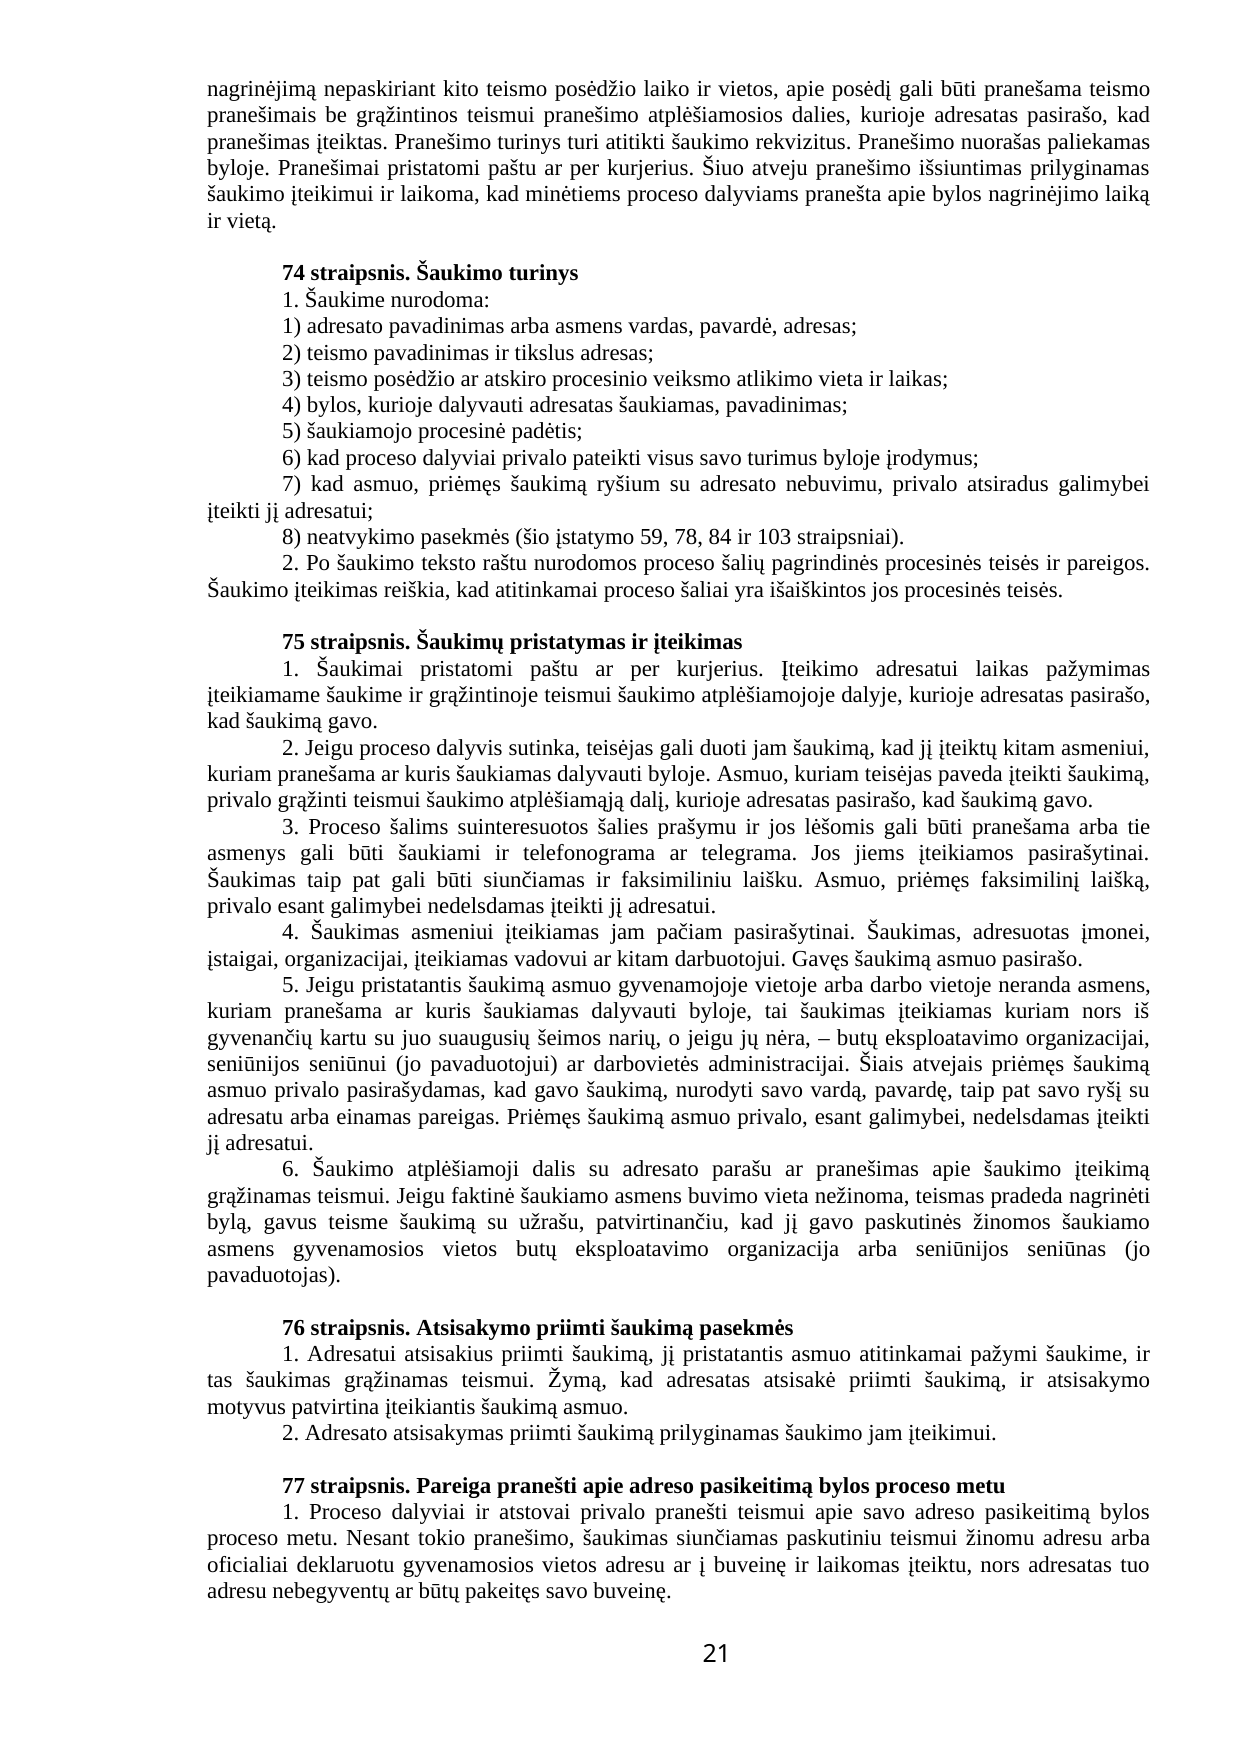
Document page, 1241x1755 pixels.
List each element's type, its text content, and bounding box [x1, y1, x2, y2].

text 5) šaukiamojo procesinė padėtis; [207, 418, 1152, 444]
text 1. Adresatui atsisakius priimti šaukimą, jį pristatantis asmuo atitinkamai pažymi šaukime, ir tas šaukimas grąžinamas teismui. Žymą, kad adresatas atsisakė priimti šaukimą, ir atsisakymo motyvus patvirtina įteikiantis šaukimą asmuo. [207, 1340, 1152, 1419]
text 7) kad asmuo, priėmęs šaukimą ryšium su adresato nebuvimu, privalo atsiradus galimybei įteikti jį adresatui; [207, 470, 1152, 523]
text 76 straipsnis. Atsisakymo priimti šaukimą pasekmės [207, 1314, 1152, 1340]
text 6) kad proceso dalyviai privalo pateikti visus savo turimus byloje įrodymus; [207, 444, 1152, 470]
text 77 straipsnis. Pareiga pranešti apie adreso pasikeitimą bylos proceso metu [207, 1472, 1152, 1498]
text nagrinėjimą nepaskiriant kito teismo posėdžio laiko ir vietos, apie posėdį gali būti pranešama teismo pranešimais be grąžintinos teismui pranešimo atplėšiamosios dalies, kurioje adresatas pasirašo, kad pranešimas įteiktas. Pranešimo turinys turi atitikti šaukimo rekvizitus. Pranešimo nuorašas paliekamas byloje. Pranešimai pristatomi paštu ar per kurjerius. Šiuo atveju pranešimo išsiuntimas prilyginamas šaukimo įteikimui ir laikoma, kad minėtiems proceso dalyviams pranešta apie bylos nagrinėjimo laiką ir vietą. [207, 75, 1152, 233]
text 1. Proceso dalyviai ir atstovai privalo pranešti teismui apie savo adreso pasikeitimą bylos proceso metu. Nesant tokio pranešimo, šaukimas siunčiamas paskutiniu teismui žinomu adresu arba oficialiai deklaruotu gyvenamosios vietos adresu ar į buveinę ir laikomas įteiktu, nors adresatas tuo adresu nebegyventų ar būtų pakeitęs savo buveinę. [207, 1498, 1152, 1603]
text 74 straipsnis. Šaukimo turinys [207, 259, 1152, 286]
text 3. Proceso šalims suinteresuotos šalies prašymu ir jos lėšomis gali būti pranešama arba tie asmenys gali būti šaukiami ir telefonograma ar telegrama. Jos jiems įteikiamos pasirašytinai. Šaukimas taip pat gali būti siunčiamas ir faksimiliniu laišku. Asmuo, priėmęs faksimilinį laišką, privalo esant galimybei nedelsdamas įteikti jį adresatui. [207, 813, 1152, 918]
text 1. Šaukime nurodoma: [207, 286, 1152, 312]
text 75 straipsnis. Šaukimų pristatymas ir įteikimas [207, 628, 1152, 655]
text 2. Jeigu proceso dalyvis sutinka, teisėjas gali duoti jam šaukimą, kad jį įteiktų kitam asmeniui, kuriam pranešama ar kuris šaukiamas dalyvauti byloje. Asmuo, kuriam teisėjas paveda įteikti šaukimą, privalo grąžinti teismui šaukimo atplėšiamąją dalį, kurioje adresatas pasirašo, kad šaukimą gavo. [207, 734, 1152, 813]
text 8) neatvykimo pasekmės (šio įstatymo 59, 78, 84 ir 103 straipsniai). [207, 523, 1152, 549]
text 4) bylos, kurioje dalyvauti adresatas šaukiamas, pavadinimas; [207, 391, 1152, 418]
text 1) adresato pavadinimas arba asmens vardas, pavardė, adresas; [207, 312, 1152, 338]
text 6. Šaukimo atplėšiamoji dalis su adresato parašu ar pranešimas apie šaukimo įteikimą grąžinamas teismui. Jeigu faktinė šaukiamo asmens buvimo vieta nežinoma, teismas pradeda nagrinėti bylą, gavus teisme šaukimą su užrašu, patvirtinančiu, kad jį gavo paskutinės žinomos šaukiamo asmens gyvenamosios vietos butų eksploatavimo organizacija arba seniūnijos seniūnas (jo pavaduotojas). [207, 1156, 1152, 1287]
text 3) teismo posėdžio ar atskiro procesinio veiksmo atlikimo vieta ir laikas; [207, 365, 1152, 391]
text 5. Jeigu pristatantis šaukimą asmuo gyvenamojoje vietoje arba darbo vietoje neranda asmens, kuriam pranešama ar kuris šaukiamas dalyvauti byloje, tai šaukimas įteikiamas kuriam nors iš gyvenančių kartu su juo suaugusių šeimos narių, o jeigu jų nėra, – butų eksploatavimo organizacijai, seniūnijos seniūnui (jo pavaduotojui) ar darbovietės administracijai. Šiais atvejais priėmęs šaukimą asmuo privalo pasirašydamas, kad gavo šaukimą, nurodyti savo vardą, pavardę, taip pat savo ryšį su adresatu arba einamas pareigas. Priėmęs šaukimą asmuo privalo, esant galimybei, nedelsdamas įteikti jį adresatui. [207, 971, 1152, 1156]
text 4. Šaukimas asmeniui įteikiamas jam pačiam pasirašytinai. Šaukimas, adresuotas įmonei, įstaigai, organizacijai, įteikiamas vadovui ar kitam darbuotojui. Gavęs šaukimą asmuo pasirašo. [207, 918, 1152, 971]
text 2. Po šaukimo teksto raštu nurodomos proceso šalių pagrindinės procesinės teisės ir pareigos. Šaukimo įteikimas reiškia, kad atitinkamai proceso šaliai yra išaiškintos jos procesinės teisės. [207, 549, 1152, 602]
text 2) teismo pavadinimas ir tikslus adresas; [207, 338, 1152, 365]
text 2. Adresato atsisakymas priimti šaukimą prilyginamas šaukimo jam įteikimui. [207, 1419, 1152, 1445]
text 1. Šaukimai pristatomi paštu ar per kurjerius. Įteikimo adresatui laikas pažymimas įteikiamame šaukime ir grąžintinoje teismui šaukimo atplėšiamojoje dalyje, kurioje adresatas pasirašo, kad šaukimą gavo. [207, 655, 1152, 734]
